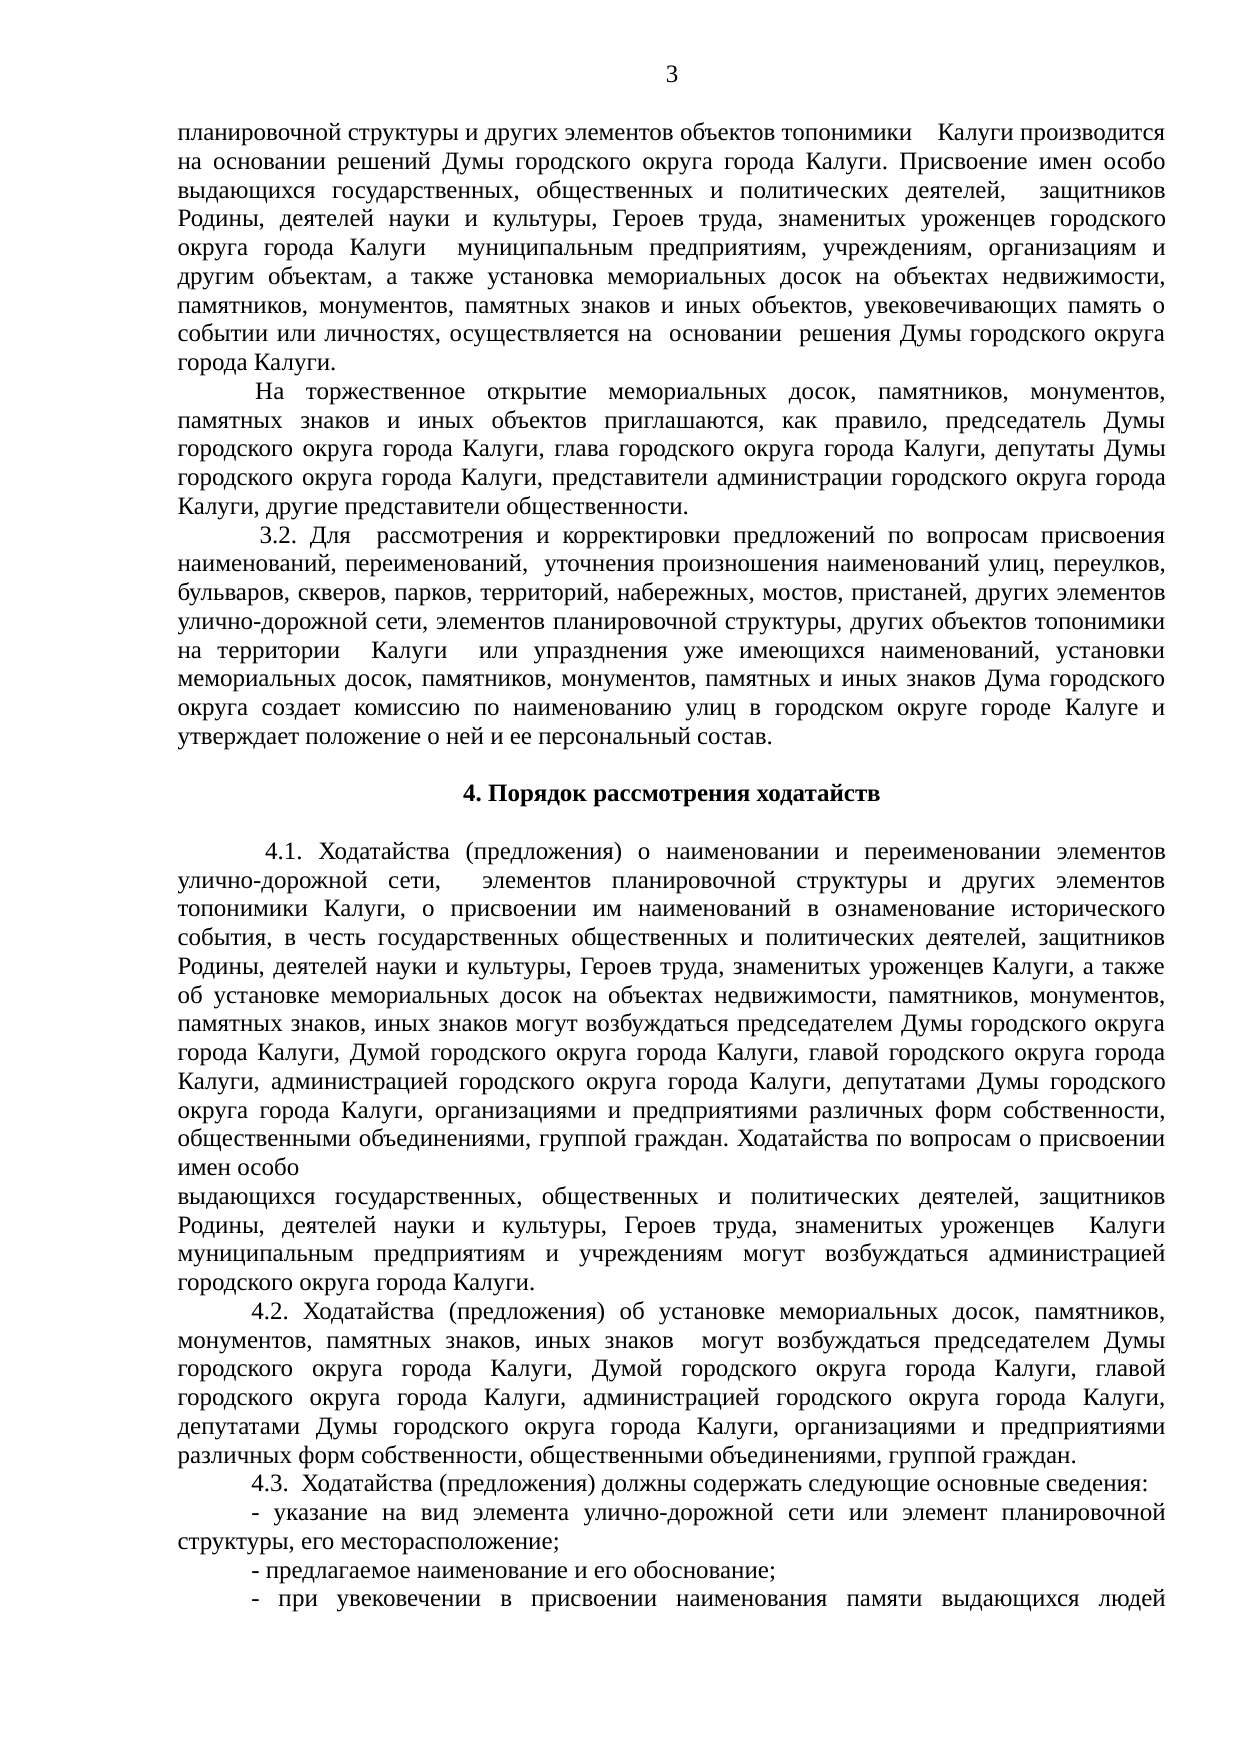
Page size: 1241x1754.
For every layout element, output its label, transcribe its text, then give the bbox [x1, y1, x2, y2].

text На торжественное открытие мемориальных досок, памятников, монументов, памятных знаков и иных объектов приглашаются, как правило, председатель Думы городского округа города Калуги, глава городского округа города Калуги, депутаты Думы городского округа города Калуги, представители администрации городского округа города Калуги, другие представители общественности. [177, 376, 1166, 520]
text 3.2. Для рассмотрения и корректировки предложений по вопросам присвоения наименований, переименований, уточнения произношения наименований улиц, переулков, бульваров, скверов, парков, территорий, набережных, мостов, пристаней, других элементов улично-дорожной сети, элементов планировочной структуры, других объектов топонимики на территории Калуги или упразднения уже имеющихся наименований, установки мемориальных досок, памятников, монументов, памятных и иных знаков Дума городского округа создает комиссию по наименованию улиц в городском округе городе Калуге и утверждает положение о ней и ее персональный состав. [177, 520, 1166, 750]
text - при увековечении в присвоении наименования памяти выдающихся людей [177, 1583, 1166, 1612]
text планировочной структуры и других элементов объектов топонимики Калуги производится на основании решений Думы городского округа города Калуги. Присвоение имен особо выдающихся государственных, общественных и политических деятелей, защитников Родины, деятелей науки и культуры, Героев труда, знаменитых уроженцев городского округа города Калуги муниципальным предприятиям, учреждениям, организациям и другим объектам, а также установка мемориальных досок на объектах недвижимости, памятников, монументов, памятных знаков и иных объектов, увековечивающих память о событии или личностях, осуществляется на основании решения Думы городского округа города Калуги. [177, 117, 1166, 376]
text - указание на вид элемента улично-дорожной сети или элемент планировочной структуры, его месторасположение; [177, 1497, 1166, 1555]
text 4.3. Ходатайства (предложения) должны содержать следующие основные сведения: [177, 1468, 1166, 1497]
text 4.1. Ходатайства (предложения) о наименовании и переименовании элементов улично-дорожной сети, элементов планировочной структуры и других элементов топонимики Калуги, о присвоении им наименований в ознаменование исторического события, в честь государственных общественных и политических деятелей, защитников Родины, деятелей науки и культуры, Героев труда, знаменитых уроженцев Калуги, а также об установке мемориальных досок на объектах недвижимости, памятников, монументов, памятных знаков, иных знаков могут возбуждаться председателем Думы городского округа города Калуги, Думой городского округа города Калуги, главой городского округа города Калуги, администрацией городского округа города Калуги, депутатами Думы городского округа города Калуги, организациями и предприятиями различных форм собственности, общественными объединениями, группой граждан. Ходатайства по вопросам о присвоении имен особо [177, 836, 1166, 1181]
title 4. Порядок рассмотрения ходатайств [177, 778, 1166, 807]
text 4.2. Ходатайства (предложения) об установке мемориальных досок, памятников, монументов, памятных знаков, иных знаков могут возбуждаться председателем Думы городского округа города Калуги, Думой городского округа города Калуги, главой городского округа города Калуги, администрацией городского округа города Калуги, депутатами Думы городского округа города Калуги, организациями и предприятиями различных форм собственности, общественными объединениями, группой граждан. [177, 1296, 1166, 1468]
text - предлагаемое наименование и его обоснование; [177, 1555, 1166, 1583]
text выдающихся государственных, общественных и политических деятелей, защитников Родины, деятелей науки и культуры, Героев труда, знаменитых уроженцев Калуги муниципальным предприятиям и учреждениям могут возбуждаться администрацией городского округа города Калуги. [177, 1181, 1166, 1296]
